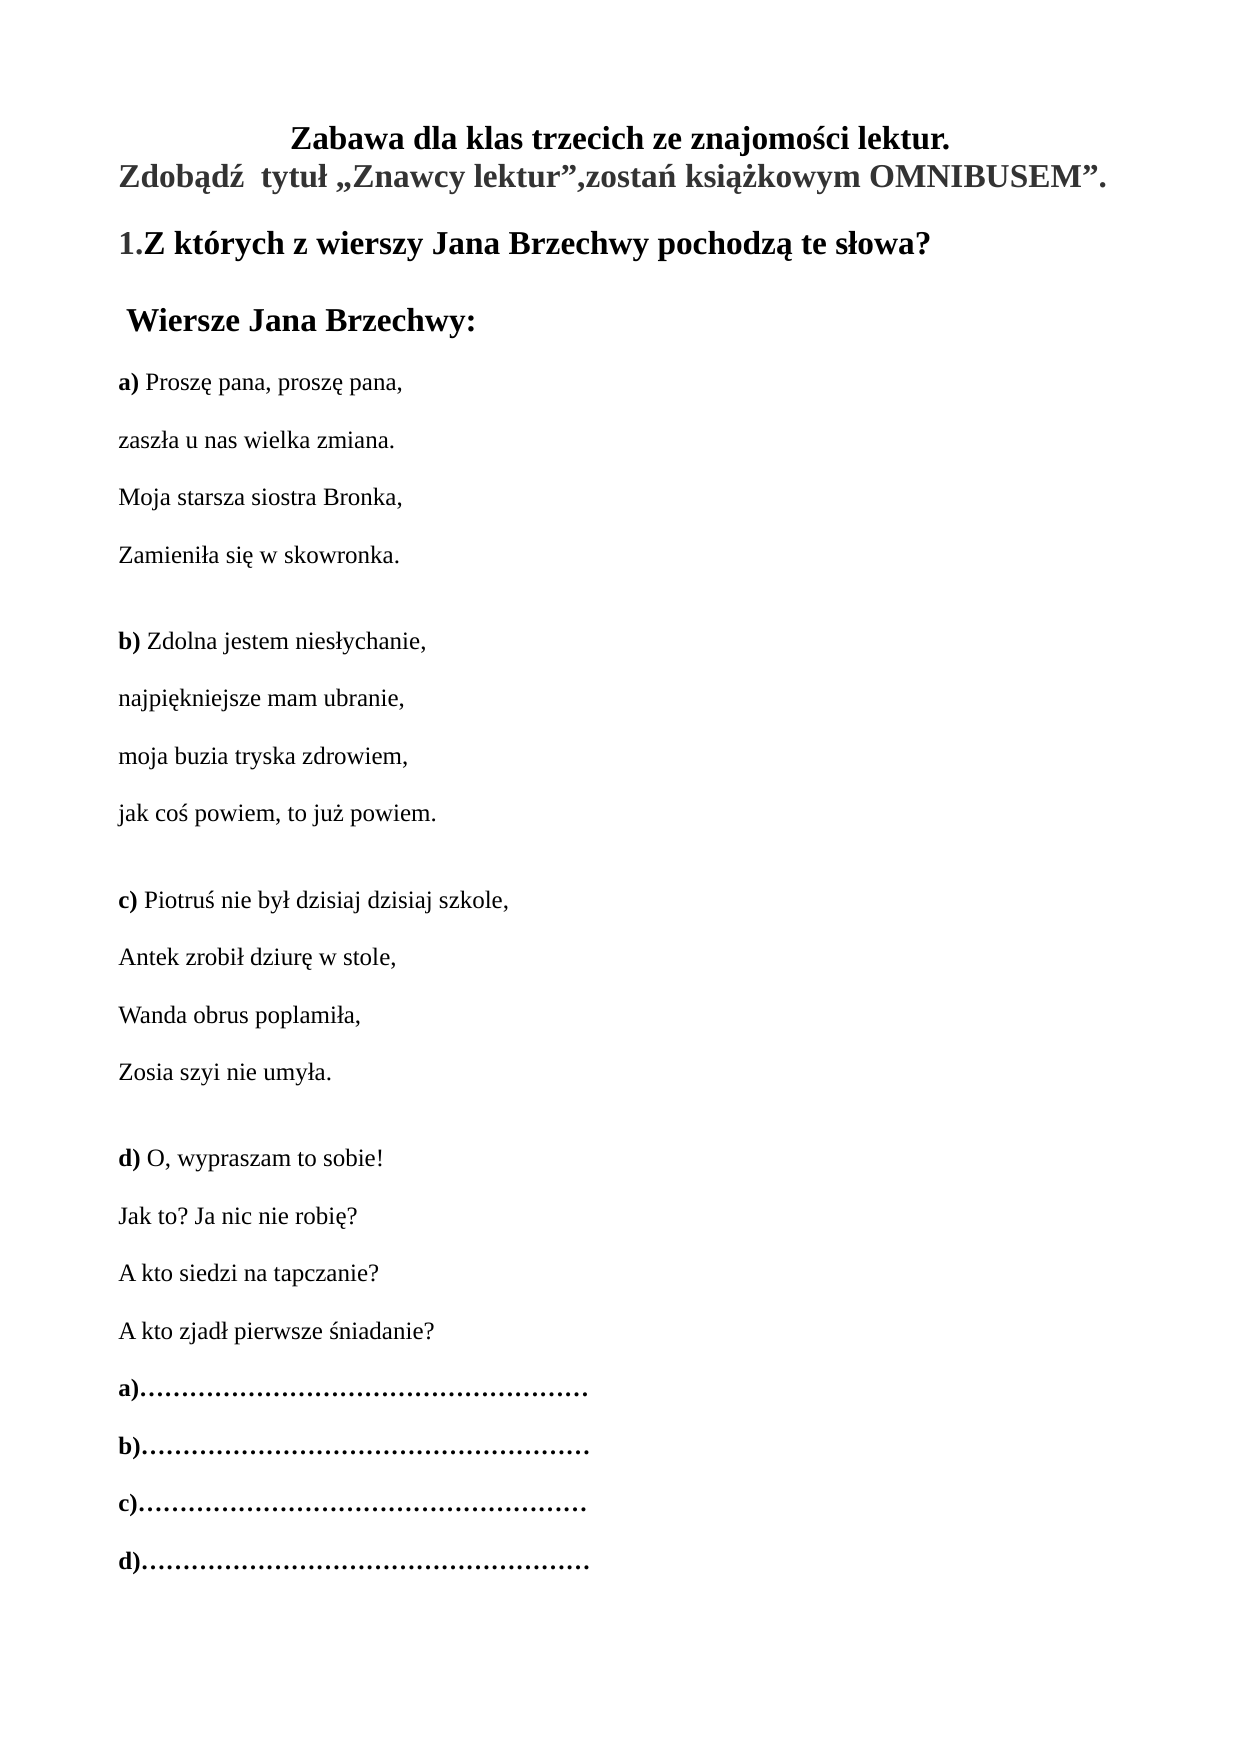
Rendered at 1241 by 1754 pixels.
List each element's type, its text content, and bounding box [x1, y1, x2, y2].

text a) Proszę pana, proszę pana, [118, 367, 1122, 396]
text b) Zdolna jestem niesłychanie, [118, 626, 1122, 655]
text b)……………………………………………… [118, 1402, 1122, 1460]
text 1.Z których z wierszy Jana Brzechwy pochodzą te słowa? [118, 223, 1122, 262]
text Antek zrobił dziurę w stole, [118, 942, 1122, 971]
text c)……………………………………………… [118, 1460, 1122, 1517]
text Jak to? Ja nic nie robię? [118, 1201, 1122, 1230]
text Wiersze Jana Brzechwy: [118, 262, 1122, 338]
text a)……………………………………………… [118, 1345, 1122, 1402]
text A kto siedzi na tapczanie? [118, 1258, 1122, 1287]
text A kto zjadł pierwsze śniadanie? [118, 1316, 1122, 1345]
text Zabawa dla klas trzecich ze znajomości lektur. [118, 118, 1122, 156]
text d)……………………………………………… [118, 1517, 1122, 1575]
text Zamieniła się w skowronka. [118, 540, 1122, 568]
text najpiękniejsze mam ubranie, [118, 683, 1122, 712]
text jak coś powiem, to już powiem. [118, 798, 1122, 827]
text Zdobądź tytuł „Znawcy lektur”,zostań książkowym OMNIBUSEM”. [118, 156, 1122, 195]
text moja buzia tryska zdrowiem, [118, 741, 1122, 770]
text Moja starsza siostra Bronka, [118, 482, 1122, 511]
text zaszła u nas wielka zmiana. [118, 425, 1122, 453]
text Zosia szyi nie umyła. [118, 1057, 1122, 1086]
text Wanda obrus poplamiła, [118, 1000, 1122, 1028]
text d) O, wypraszam to sobie! [118, 1143, 1122, 1172]
text c) Piotruś nie był dzisiaj dzisiaj szkole, [118, 885, 1122, 913]
text [118, 1575, 1122, 1603]
